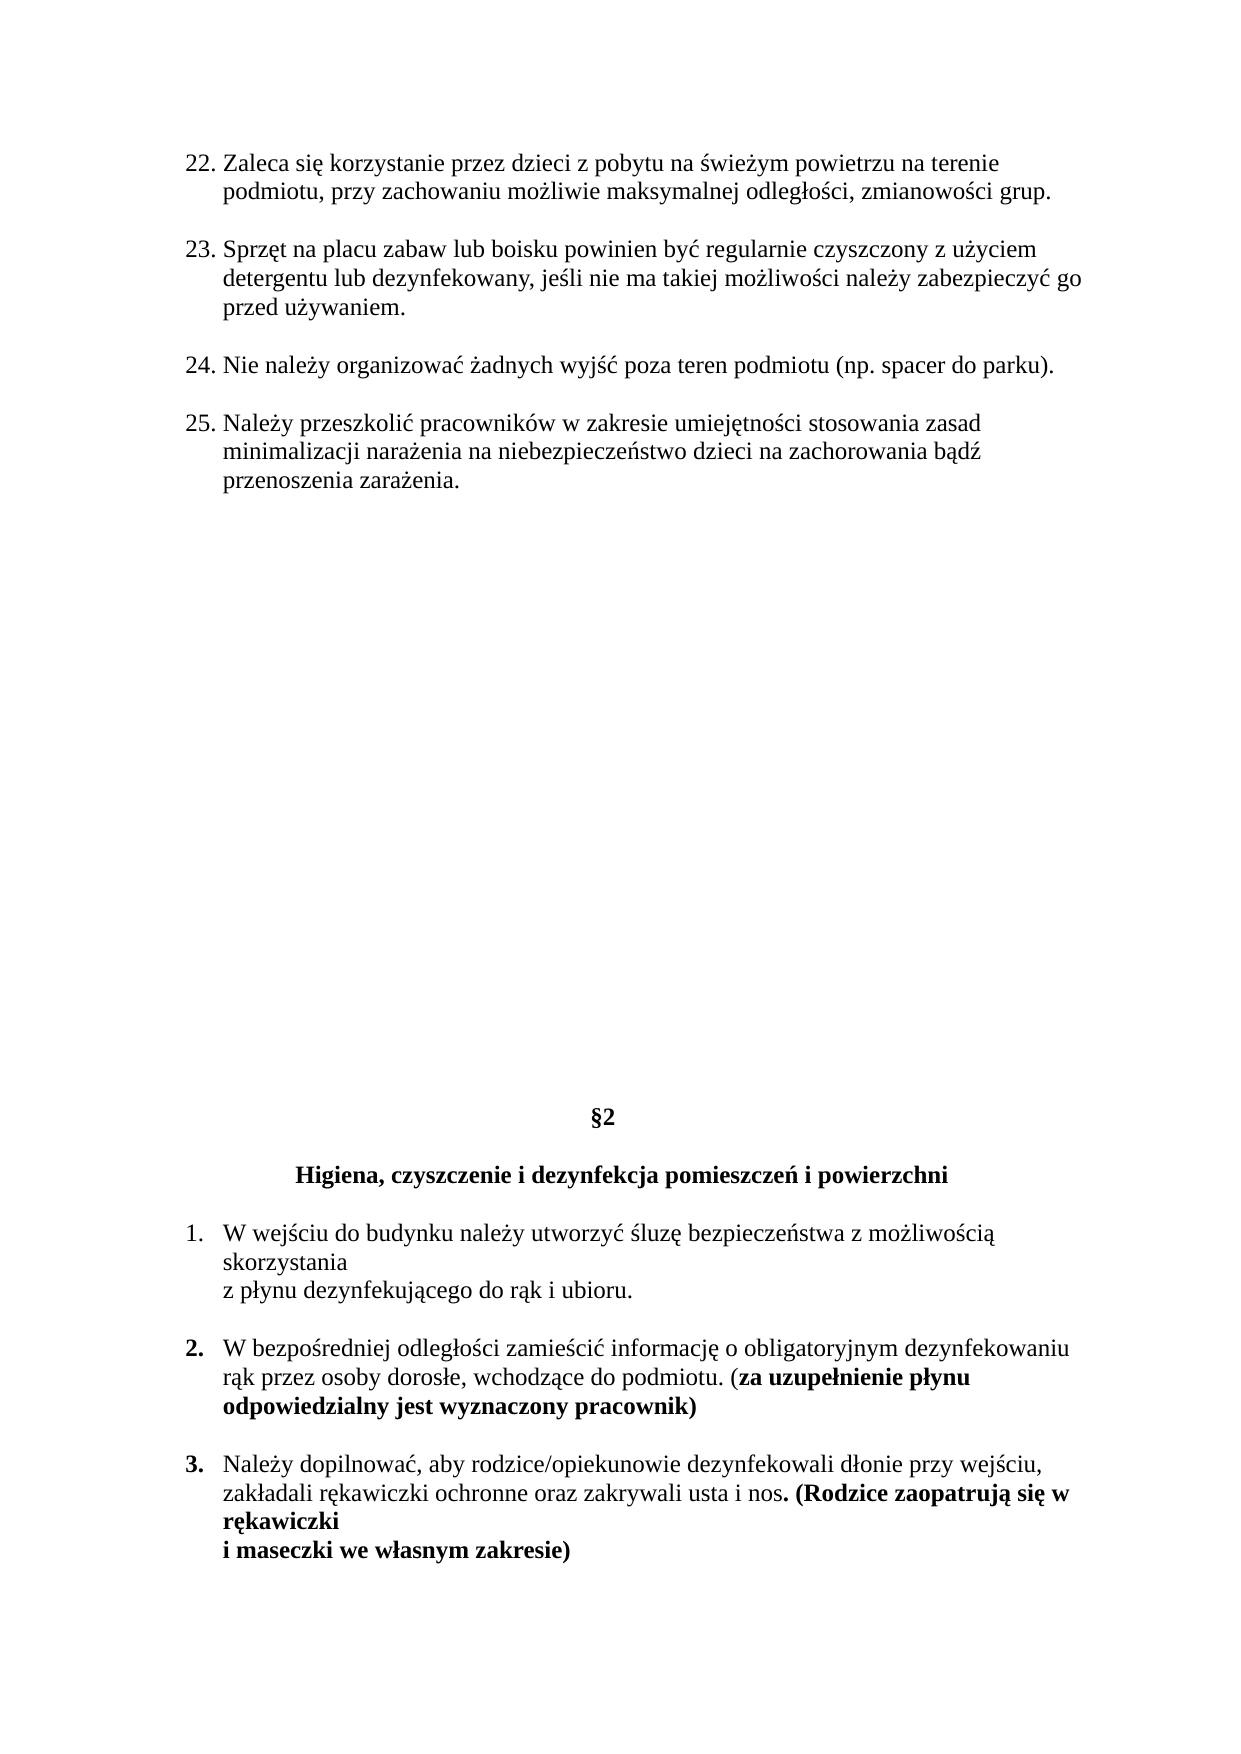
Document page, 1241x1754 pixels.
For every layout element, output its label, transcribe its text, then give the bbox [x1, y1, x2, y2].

list Należy dopilnować, aby rodzice/opiekunowie dezynfekowali dłonie przy wejściu, zakładali rękawiczki ochronne oraz zakrywali usta i nos. (Rodzice zaopatrują się w rękawiczki i maseczki we własnym zakresie) [185, 1449, 1093, 1564]
list Zaleca się korzystanie przez dzieci z pobytu na świeżym powietrzu na terenie podmiotu, przy zachowaniu możliwie maksymalnej odległości, zmianowości grup. [185, 148, 1093, 205]
list Sprzęt na placu zabaw lub boisku powinien być regularnie czyszczony z użyciem detergentu lub dezynfekowany, jeśli nie ma takiej możliwości należy zabezpieczyć go przed używaniem. [185, 234, 1093, 321]
list W wejściu do budynku należy utworzyć śluzę bezpieczeństwa z możliwością skorzystania z płynu dezynfekującego do rąk i ubioru. [185, 1218, 1093, 1304]
text Higiena, czyszczenie i dezynfekcja pomieszczeń i powierzchni [221, 1160, 1093, 1189]
list Należy przeszkolić pracowników w zakresie umiejętności stosowania zasad minimalizacji narażenia na niebezpieczeństwo dzieci na zachorowania bądź przenoszenia zarażenia. [185, 408, 1093, 494]
text §2 [516, 1102, 1093, 1131]
list Nie należy organizować żadnych wyjść poza teren podmiotu (np. spacer do parku). [185, 350, 1093, 378]
list W bezpośredniej odległości zamieścić informację o obligatoryjnym dezynfekowaniu rąk przez osoby dorosłe, wchodzące do podmiotu. (za uzupełnienie płynu odpowiedzialny jest wyznaczony pracownik) [185, 1333, 1093, 1420]
